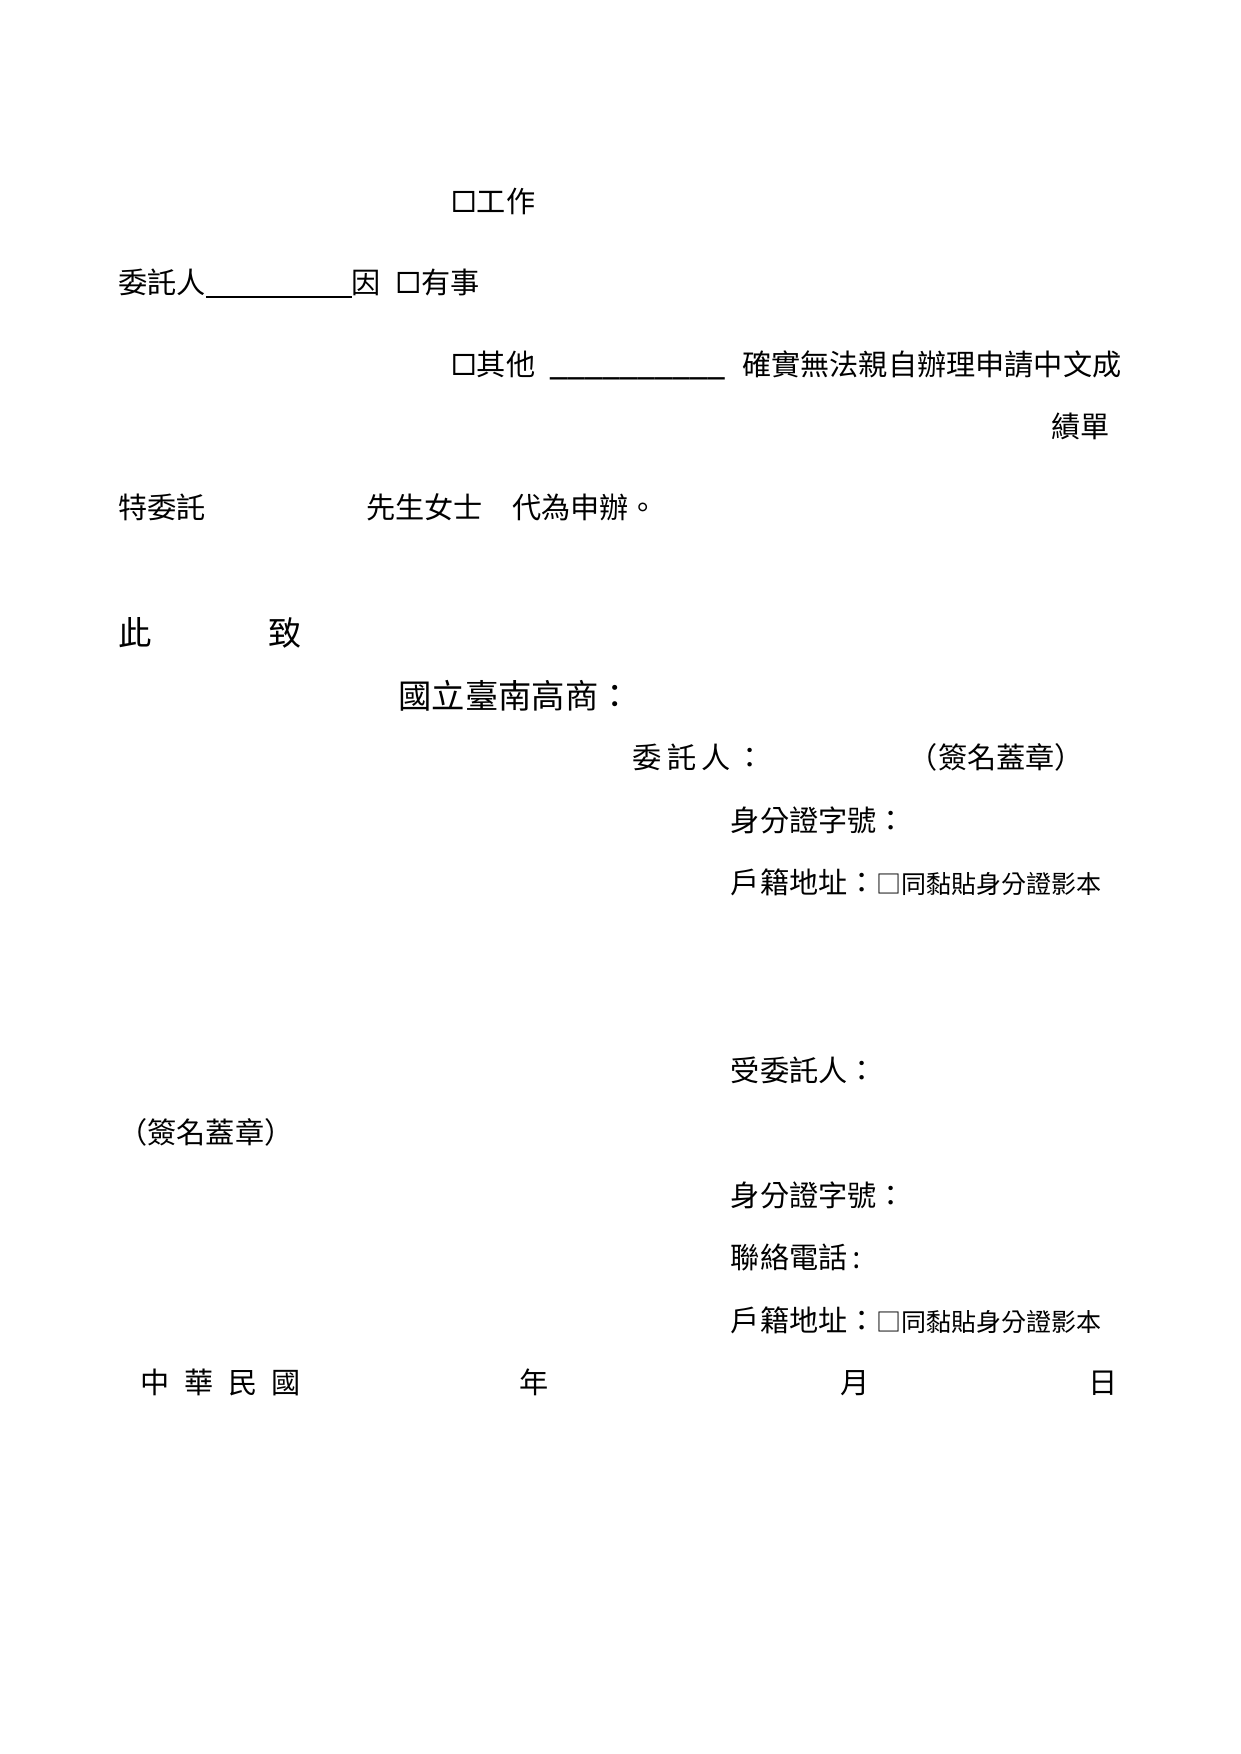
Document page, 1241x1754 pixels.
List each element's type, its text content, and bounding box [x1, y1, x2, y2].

text 戶籍地址：□同黏貼身分證影本 [118, 839, 1122, 902]
text 國立臺南高商： [118, 652, 1122, 714]
text 委託人 因 有事 [118, 239, 1122, 302]
text 戶籍地址：□同黏貼身分證影本 [118, 1277, 1122, 1339]
text 其他 __________ 確實無法親自辦理申請中文成績單 [118, 321, 1122, 446]
text 中 華 民 國 年 月 日 [118, 1339, 1122, 1402]
text 身分證字號： [118, 777, 1122, 839]
text 特委託 先生女士 代為申辦。 [118, 464, 1122, 527]
text 此 致 [118, 589, 1122, 652]
text 委託人： （簽名蓋章） [118, 714, 1122, 777]
text 工作 [118, 158, 1122, 221]
text 受委託人： （簽名蓋章） [118, 1027, 1122, 1152]
text 聯絡電話: [118, 1214, 1122, 1277]
text 身分證字號： [118, 1152, 1122, 1214]
